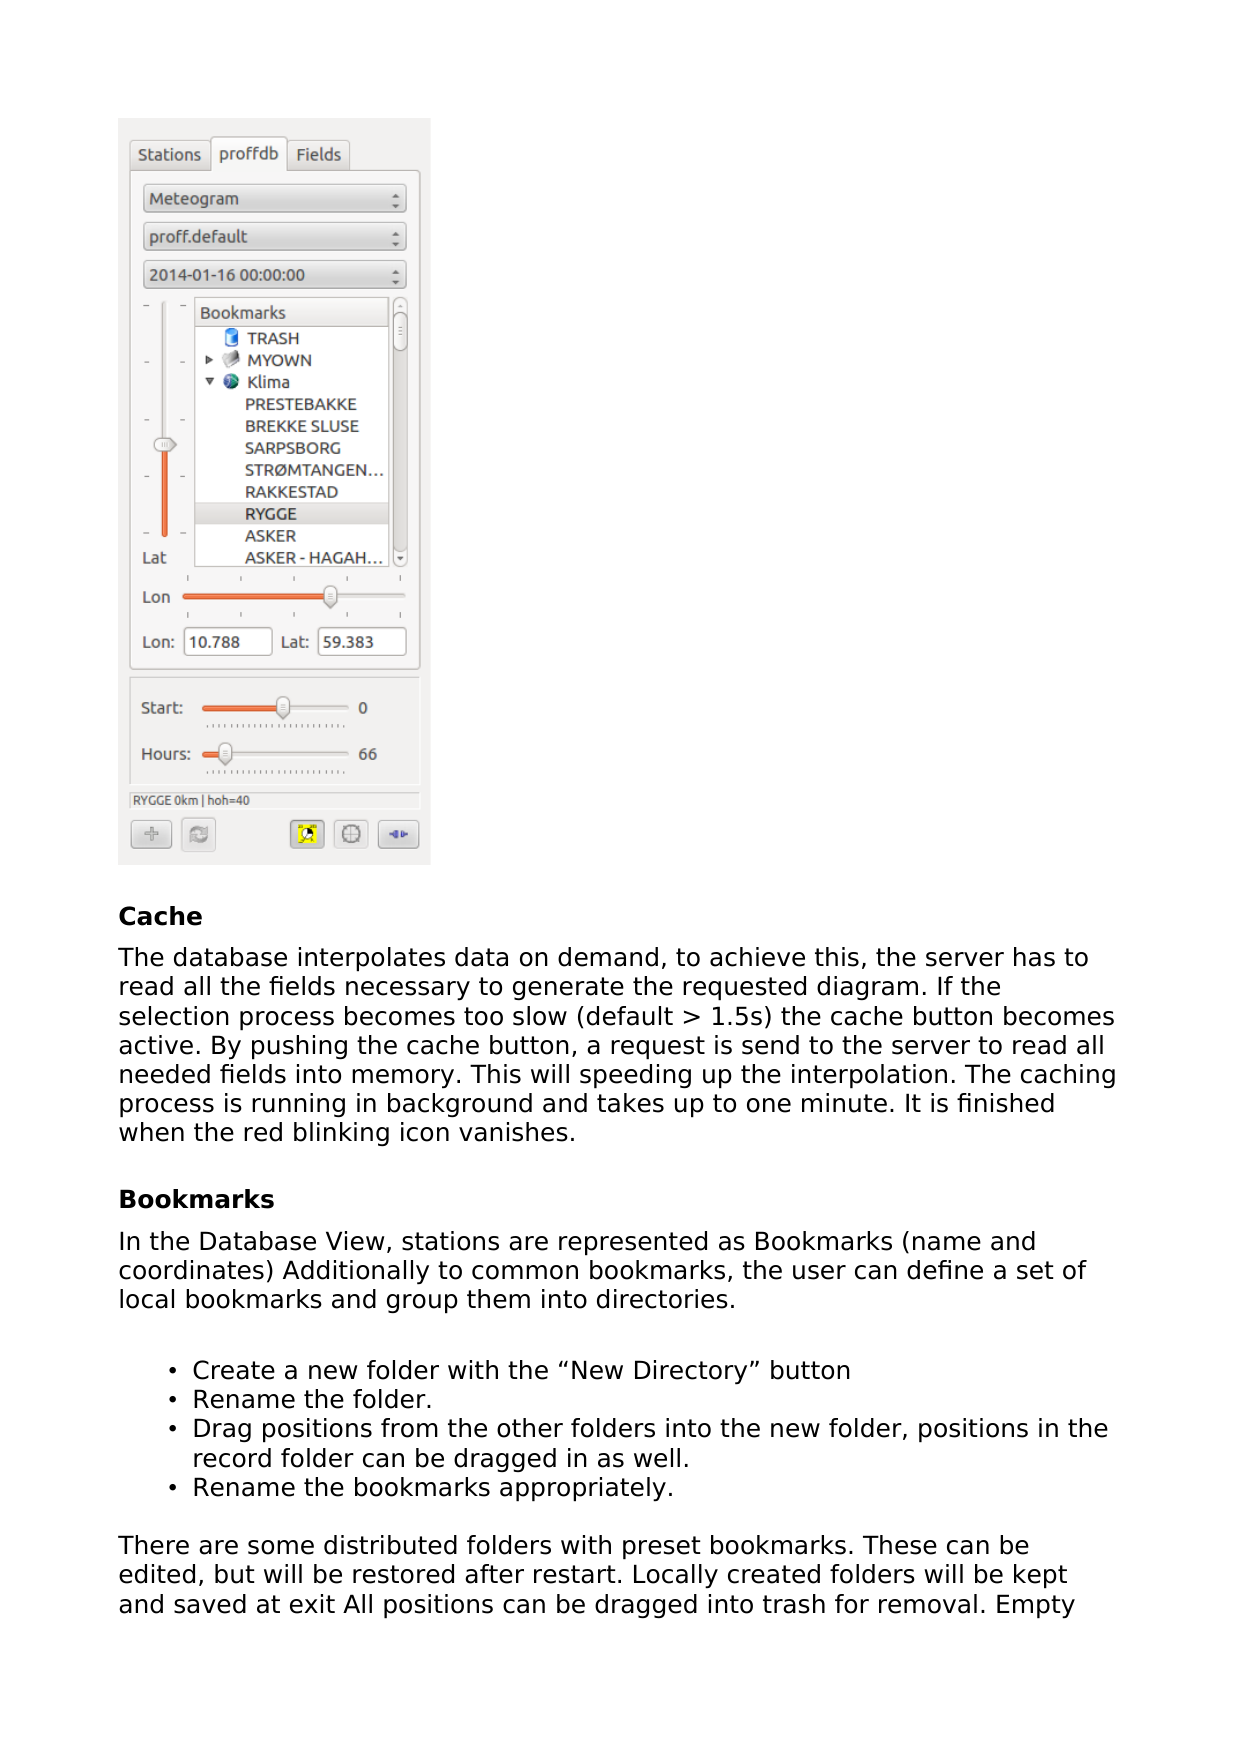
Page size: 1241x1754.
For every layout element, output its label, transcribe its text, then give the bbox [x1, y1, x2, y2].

subtitle Bookmarks [118, 1185, 1122, 1214]
text There are some distributed folders with preset bookmarks. These can be edited, but will be restored after restart. Locally created folders will be kept and saved at exit All positions can be dragged into trash for removal. Empty [118, 1532, 1122, 1619]
list Create a new folder with the “New Directory” button [177, 1356, 1122, 1385]
text In the Database View, stations are represented as Bookmarks (name and coordinates) Additionally to common bookmarks, the user can define a set of local bookmarks and group them into directories. [118, 1227, 1122, 1314]
list Rename the bookmarks appropriately. [177, 1473, 1122, 1502]
picture [118, 118, 431, 865]
list Drag positions from the other folders into the new folder, positions in the record folder can be dragged in as well. [177, 1414, 1122, 1473]
list Rename the folder. [177, 1385, 1122, 1414]
text The database interpolates data on demand, to achieve this, the server has to read all the fields necessary to generate the requested diagram. If the selection process becomes too slow (default > 1.5s) the cache button becomes active. By pushing the cache button, a request is send to the server to read all needed fields into memory. This will speeding up the interpolation. The caching process is running in background and takes up to one minute. It is finished when the red blinking icon vanishes. [118, 943, 1122, 1148]
subtitle Cache [118, 902, 1122, 931]
